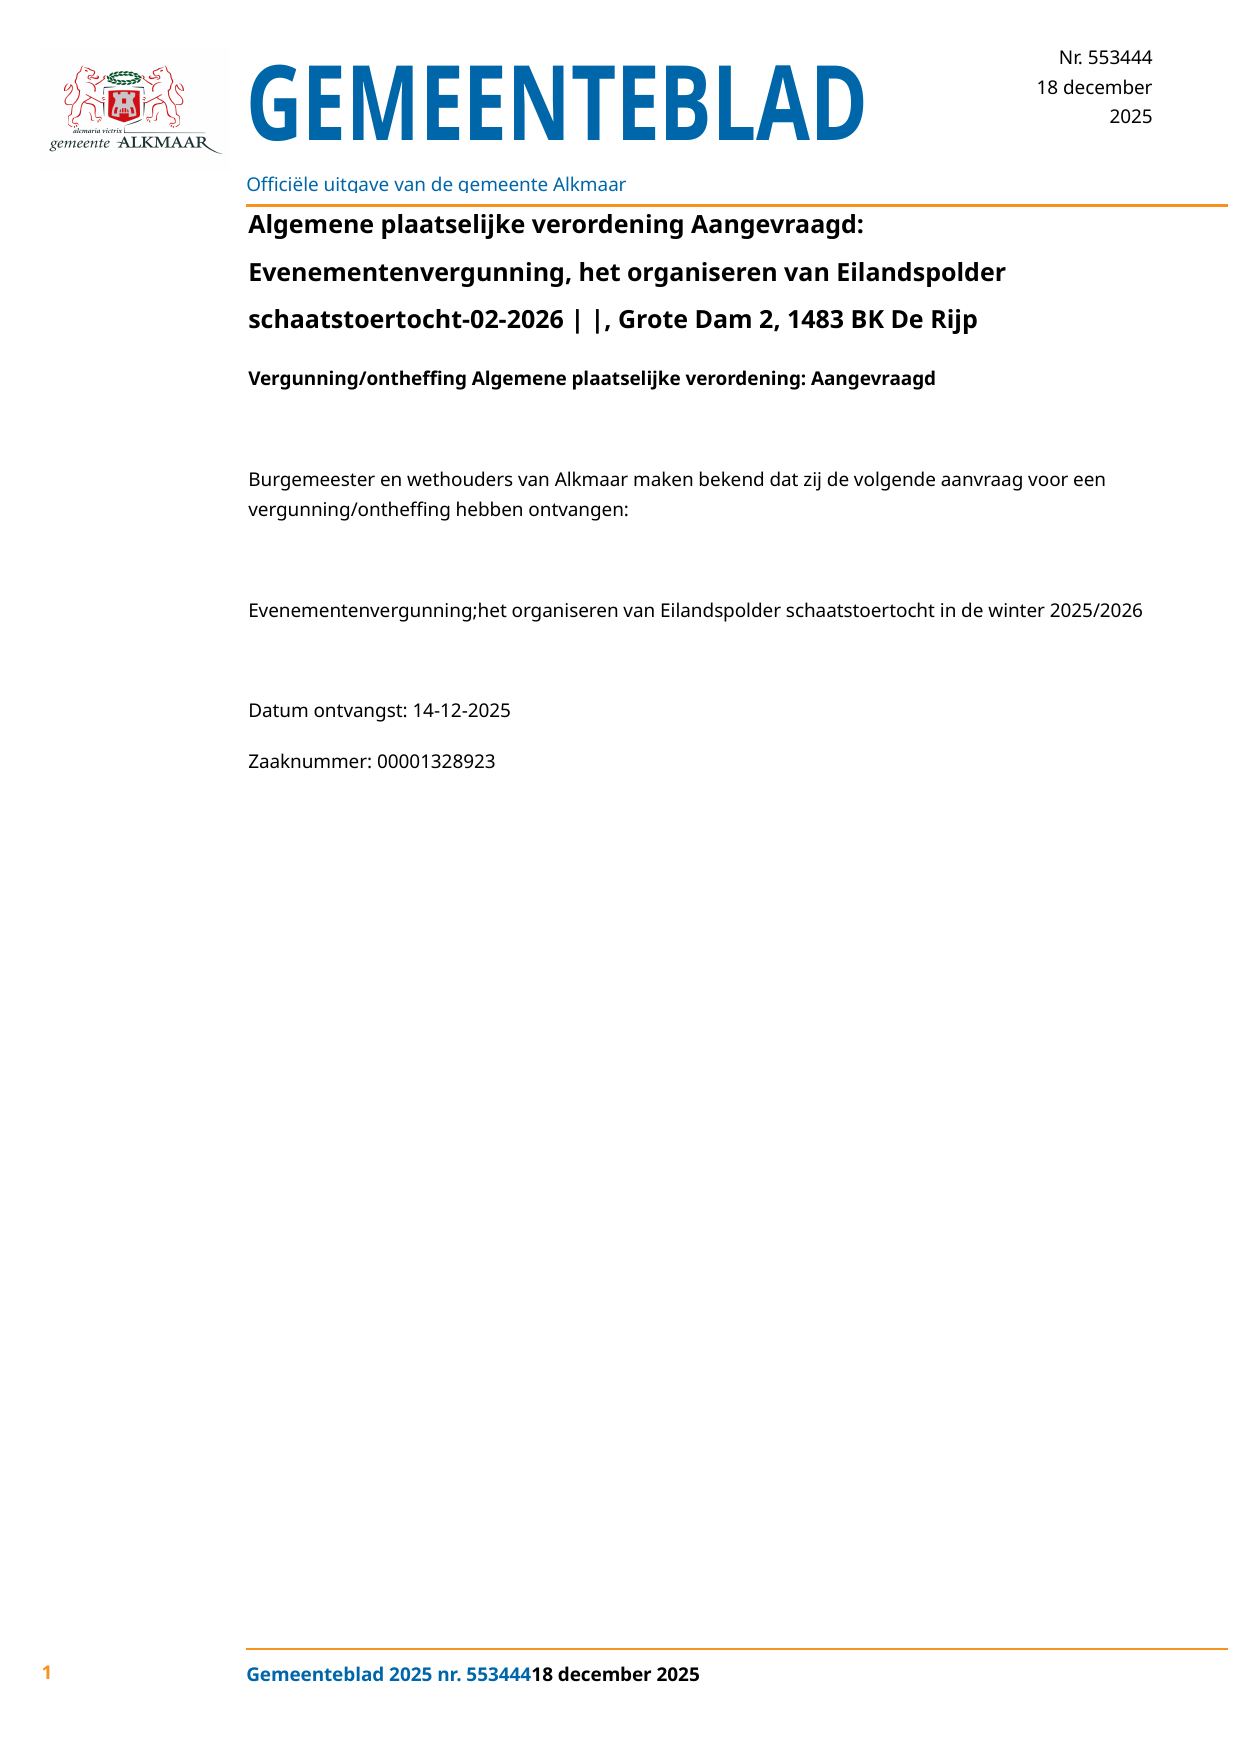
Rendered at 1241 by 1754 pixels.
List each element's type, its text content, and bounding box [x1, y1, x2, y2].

text Algemene plaatselijke verordening Aangevraagd: Evenementenvergunning, het organiseren van Eilandspolder schaatstoertocht-02-2026 | |, Grote Dam 2, 1483 BK De Rijp [248, 207, 1152, 336]
text Datum ontvangst: 14-12-2025 [248, 698, 1152, 723]
picture [41, 47, 231, 172]
text Zaaknummer: 00001328923 [248, 748, 1152, 774]
text Vergunning/ontheffing Algemene plaatselijke verordening: Aangevraagd [248, 366, 1152, 391]
text Evenementenvergunning;het organiseren van Eilandspolder schaatstoertocht in de winter 2025/2026 [248, 597, 1152, 622]
text Burgemeester en wethouders van Alkmaar maken bekend dat zij de volgende aanvraag voor een vergunning/ontheffing hebben ontvangen: [248, 466, 1152, 522]
